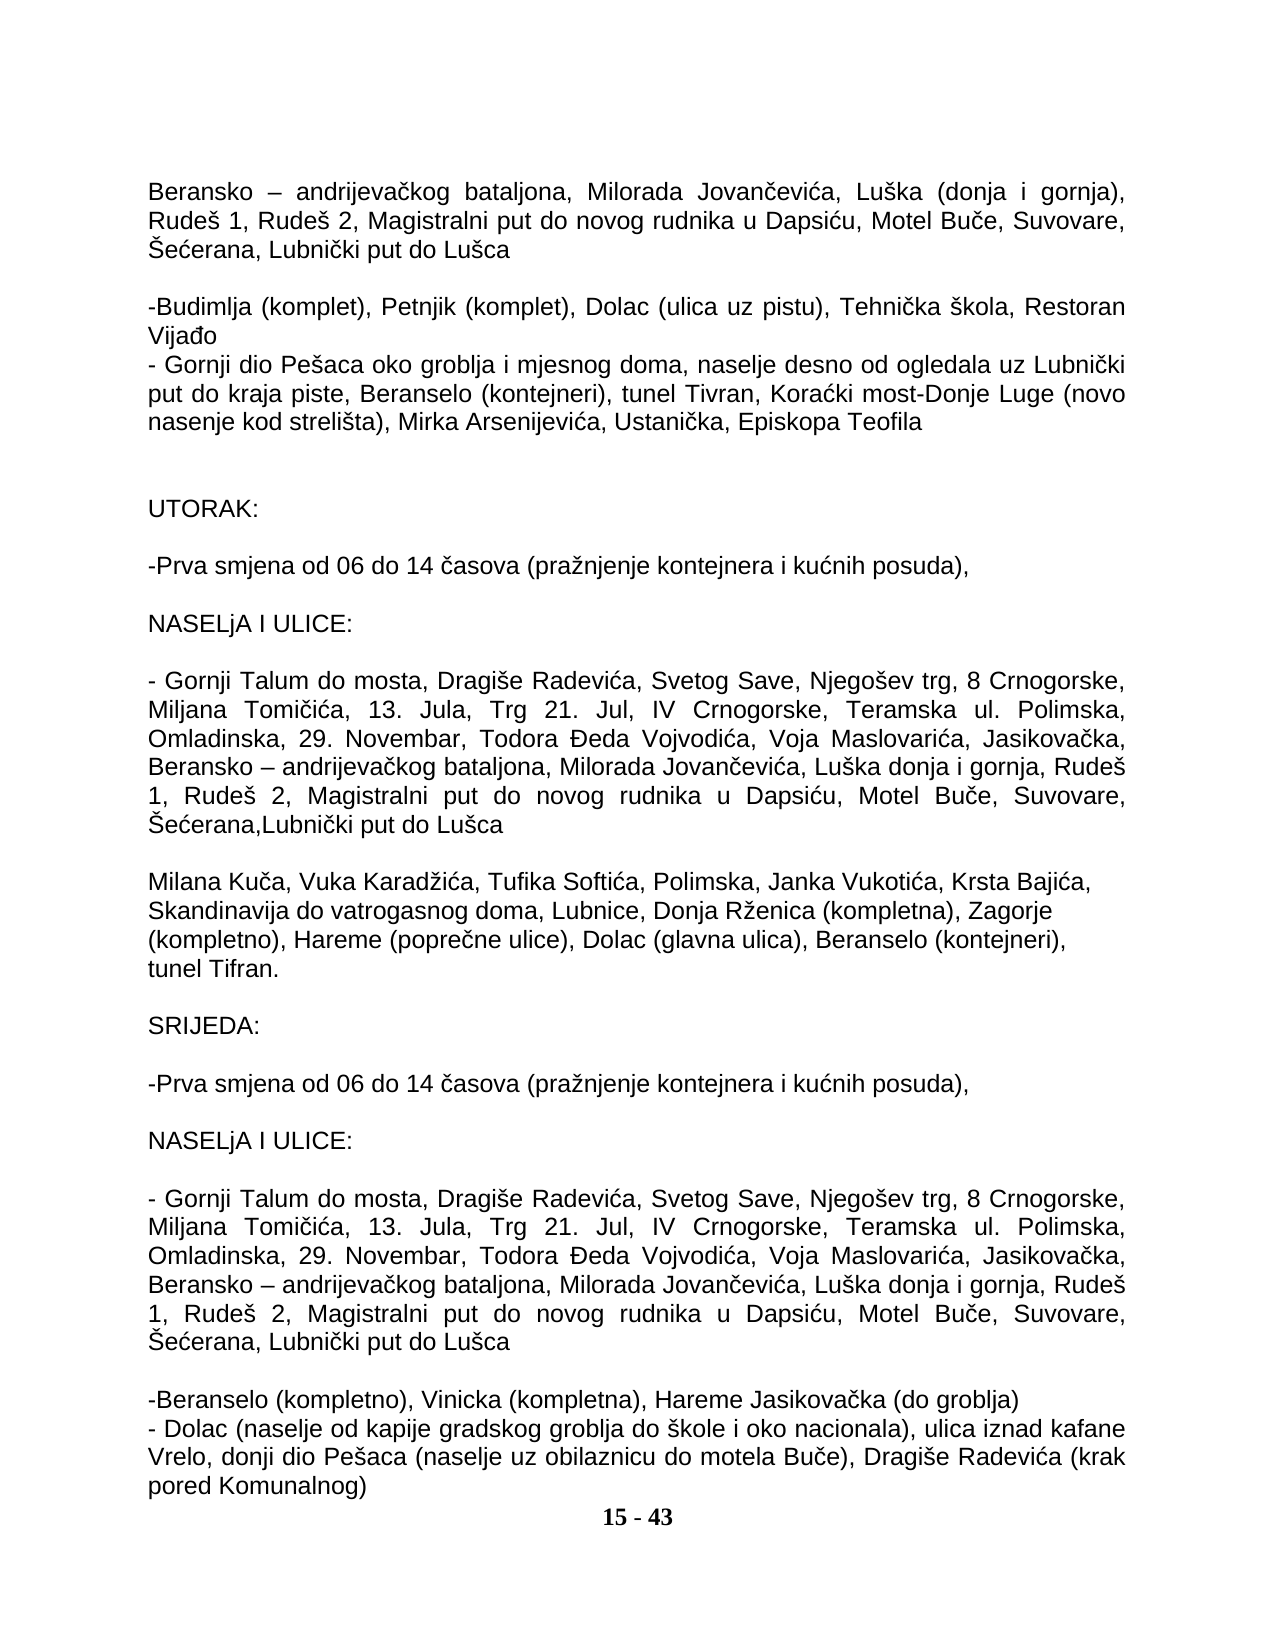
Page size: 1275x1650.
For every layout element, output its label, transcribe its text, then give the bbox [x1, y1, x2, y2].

text -Budimlja (komplet), Petnjik (komplet), Dolac (ulica uz pistu), Tehnička škola, Restoran Vijađo [148, 292, 1127, 350]
text - Gornji dio Pešaca oko groblja i mjesnog doma, naselje desno od ogledala uz Lubnički put do kraja piste, Beranselo (kontejneri), tunel Tivran, Koraćki most-Donje Luge (novo nasenje kod strelišta), Mirka Arsenijevića, Ustanička, Episkopa Teofila [148, 350, 1127, 436]
text -Prva smjena od 06 do 14 časova (pražnjenje kontejnera i kućnih posuda), [148, 1068, 1127, 1097]
text - Dolac (naselje od kapije gradskog groblja do škole i oko nacionala), ulica iznad kafane Vrelo, donji dio Pešaca (naselje uz obilaznicu do motela Buče), Dragiše Radevića (krak pored Komunalnog) [148, 1413, 1127, 1500]
text NASELjA I ULICE: [148, 608, 1127, 637]
text -Prva smjena od 06 do 14 časova (pražnjenje kontejnera i kućnih posuda), [148, 551, 1127, 580]
text UTORAK: [148, 493, 1127, 522]
text - Gornji Talum do mosta, Dragiše Radevića, Svetog Save, Njegošev trg, 8 Crnogorske, Miljana Tomičića, 13. Jula, Trg 21. Jul, IV Crnogorske, Teramska ul. Polimska, Omladinska, 29. Novembar, Todora Đeda Vojvodića, Voja Maslovarića, Jasikovačka, Beransko – andrijevačkog bataljona, Milorada Jovančevića, Luška donja i gornja, Rudeš 1, Rudeš 2, Magistralni put do novog rudnika u Dapsiću, Motel Buče, Suvovare, Šećerana, Lubnički put do Lušca [148, 1183, 1127, 1356]
text Beransko – andrijevačkog bataljona, Milorada Jovančevića, Luška (donja i gornja), Rudeš 1, Rudeš 2, Magistralni put do novog rudnika u Dapsiću, Motel Buče, Suvovare, Šećerana, Lubnički put do Lušca [148, 177, 1127, 263]
text SRIJEDA: [148, 1011, 1127, 1040]
text NASELjA I ULICE: [148, 1126, 1127, 1155]
text -Beranselo (kompletno), Vinicka (kompletna), Hareme Jasikovačka (do groblja) [148, 1385, 1127, 1413]
text - Gornji Talum do mosta, Dragiše Radevića, Svetog Save, Njegošev trg, 8 Crnogorske, Miljana Tomičića, 13. Jula, Trg 21. Jul, IV Crnogorske, Teramska ul. Polimska, Omladinska, 29. Novembar, Todora Đeda Vojvodića, Voja Maslovarića, Jasikovačka, Beransko – andrijevačkog bataljona, Milorada Jovančevića, Luška donja i gornja, Rudeš 1, Rudeš 2, Magistralni put do novog rudnika u Dapsiću, Motel Buče, Suvovare, Šećerana,Lubnički put do Lušca [148, 666, 1127, 838]
text Milana Kuča, Vuka Karadžića, Tufika Softića, Polimska, Janka Vukotića, Krsta Bajića, Skandinavija do vatrogasnog doma, Lubnice, Donja Rženica (kompletna), Zagorje (kompletno), Hareme (poprečne ulice), Dolac (glavna ulica), Beranselo (kontejneri), tunel Tifran. [148, 867, 1127, 982]
